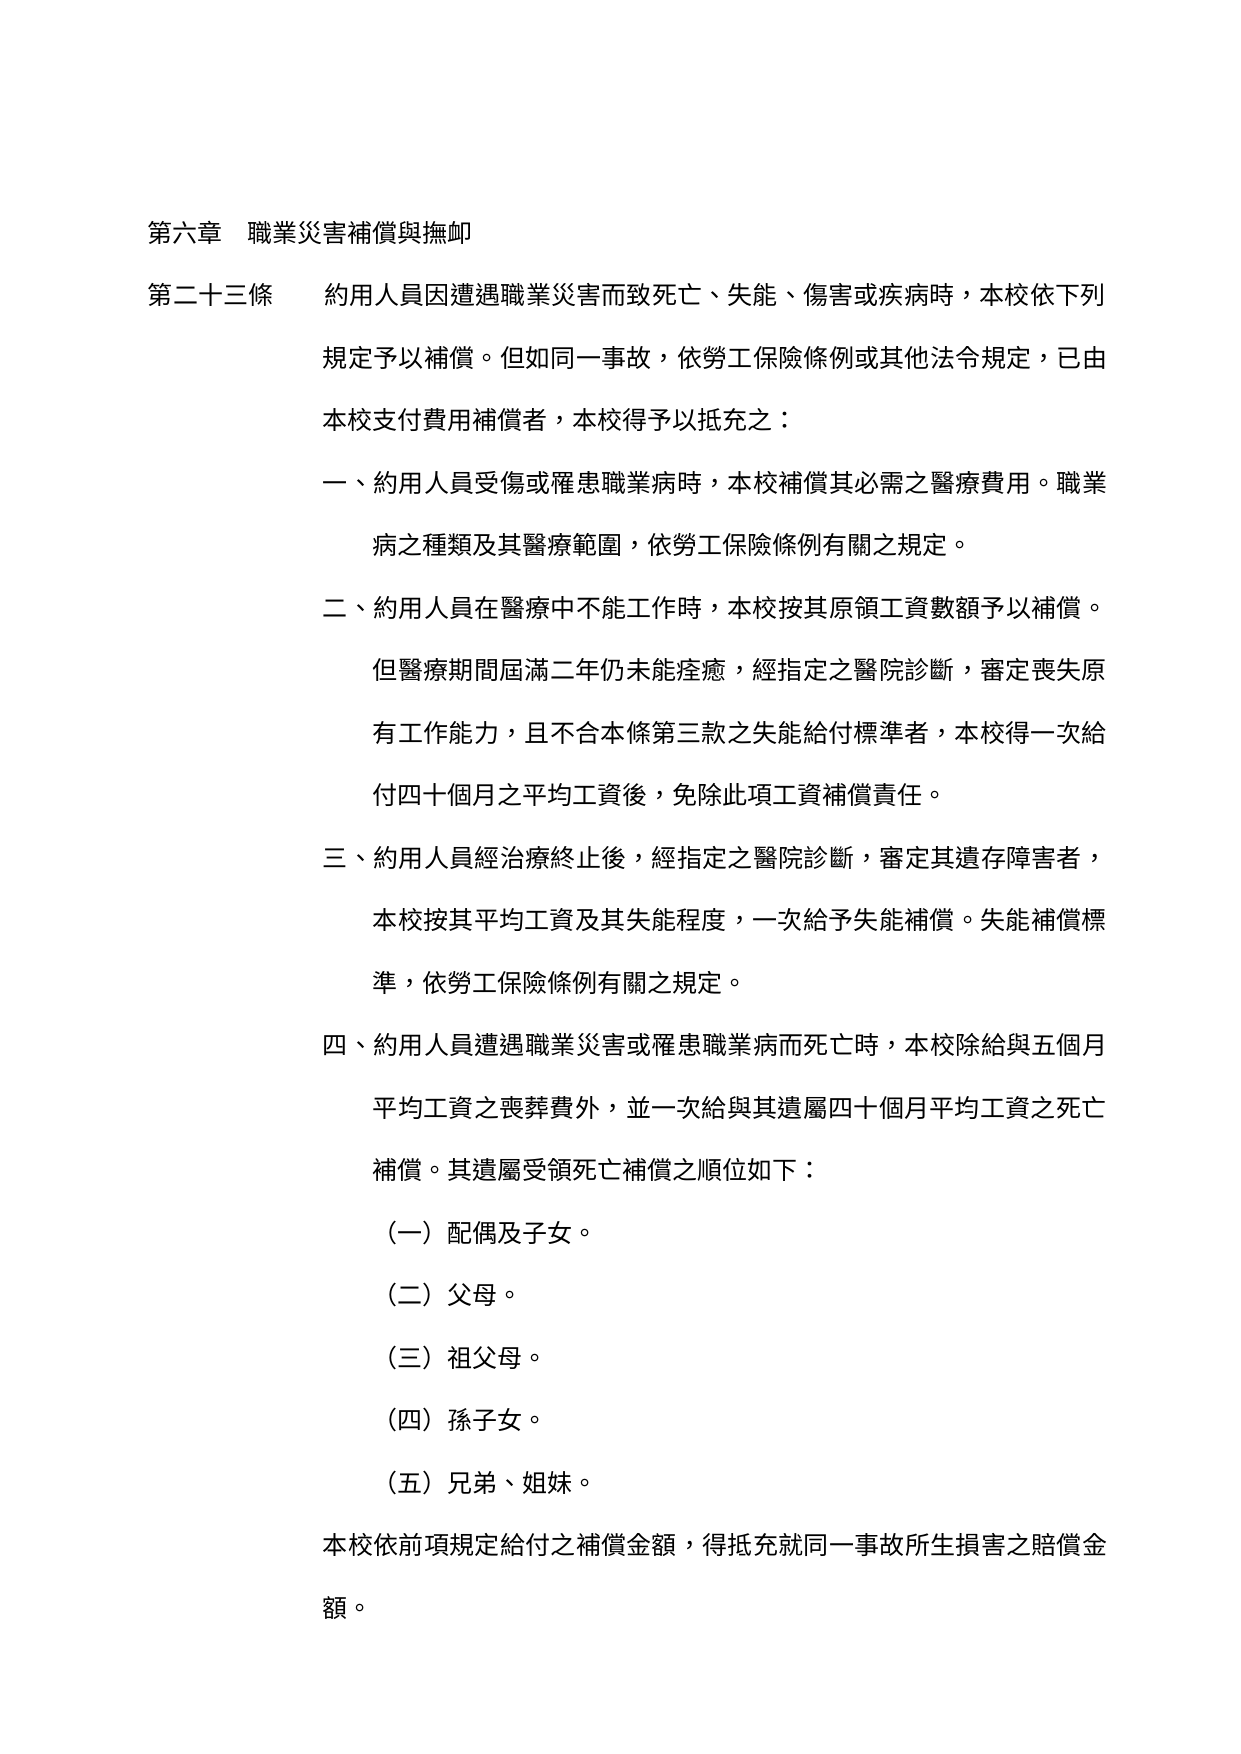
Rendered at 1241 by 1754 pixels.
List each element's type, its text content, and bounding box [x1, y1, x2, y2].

text （三）祖父母。 [373, 1314, 1107, 1377]
text 二、約用人員在醫療中不能工作時，本校按其原領工資數額予以補償。但醫療期間屆滿二年仍未能痊癒，經指定之醫院診斷，審定喪失原有工作能力，且不合本條第三款之失能給付標準者，本校得一次給付四十個月之平均工資後，免除此項工資補償責任。 [323, 564, 1107, 814]
text （二）父母。 [373, 1252, 1107, 1314]
text （一）配偶及子女。 [373, 1189, 1107, 1252]
text （五）兄弟、姐妹。 [373, 1439, 1107, 1502]
text 第二十三條 約用人員因遭遇職業災害而致死亡、失能、傷害或疾病時，本校依下列規定予以補償。但如同一事故，依勞工保險條例或其他法令規定，已由本校支付費用補償者，本校得予以抵充之： [148, 252, 1107, 439]
text 四、約用人員遭遇職業災害或罹患職業病而死亡時，本校除給與五個月平均工資之喪葬費外，並一次給與其遺屬四十個月平均工資之死亡補償。其遺屬受領死亡補償之順位如下： [323, 1002, 1107, 1189]
text 第六章 職業災害補償與撫卹 [148, 189, 1107, 252]
text 本校依前項規定給付之補償金額，得抵充就同一事故所生損害之賠償金額。 [323, 1502, 1107, 1627]
text （四）孫子女。 [373, 1377, 1107, 1439]
text 一、約用人員受傷或罹患職業病時，本校補償其必需之醫療費用。職業病之種類及其醫療範圍，依勞工保險條例有關之規定。 [323, 439, 1107, 564]
text 三、約用人員經治療終止後，經指定之醫院診斷，審定其遺存障害者，本校按其平均工資及其失能程度，一次給予失能補償。失能補償標準，依勞工保險條例有關之規定。 [323, 814, 1107, 1002]
